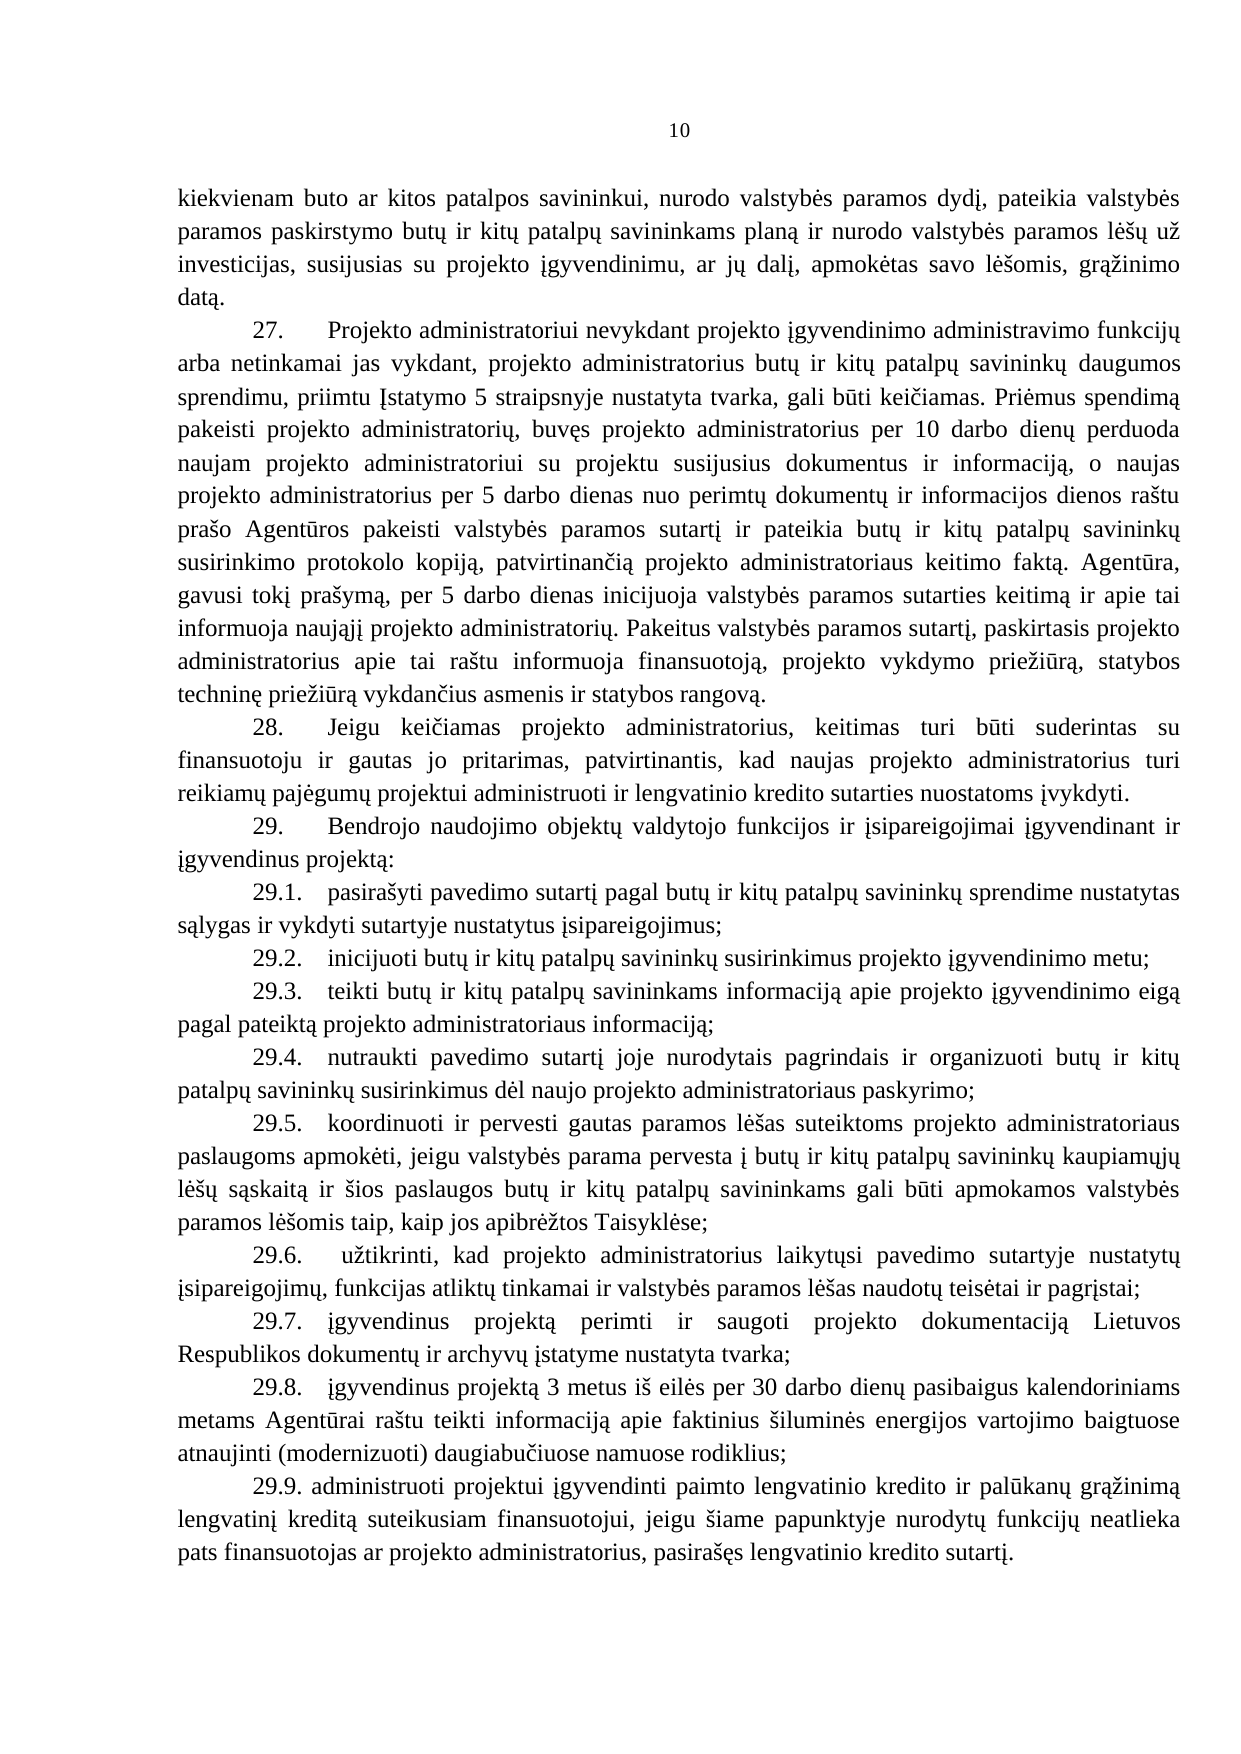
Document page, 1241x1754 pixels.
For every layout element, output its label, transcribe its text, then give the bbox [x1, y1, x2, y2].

text kiekvienam buto ar kitos patalpos savininkui, nurodo valstybės paramos dydį, pateikia valstybės paramos paskirstymo butų ir kitų patalpų savininkams planą ir nurodo valstybės paramos lėšų už investicijas, susijusias su projekto įgyvendinimu, ar jų dalį, apmokėtas savo lėšomis, grąžinimo datą. [177, 183, 1181, 311]
text 29.1. pasirašyti pavedimo sutartį pagal butų ir kitų patalpų savininkų sprendime nustatytas sąlygas ir vykdyti sutartyje nustatytus įsipareigojimus; [177, 877, 1181, 939]
text 29.6. užtikrinti, kad projekto administratorius laikytųsi pavedimo sutartyje nustatytų įsipareigojimų, funkcijas atliktų tinkamai ir valstybės paramos lėšas naudotų teisėtai ir pagrįstai; [177, 1240, 1181, 1302]
text 29.3. teikti butų ir kitų patalpų savininkams informaciją apie projekto įgyvendinimo eigą pagal pateiktą projekto administratoriaus informaciją; [177, 976, 1181, 1038]
text 29. Bendrojo naudojimo objektų valdytojo funkcijos ir įsipareigojimai įgyvendinant ir įgyvendinus projektą: [177, 811, 1181, 873]
text 29.7. įgyvendinus projektą perimti ir saugoti projekto dokumentaciją Lietuvos Respublikos dokumentų ir archyvų įstatyme nustatyta tvarka; [177, 1306, 1181, 1368]
text 29.4. nutraukti pavedimo sutartį joje nurodytais pagrindais ir organizuoti butų ir kitų patalpų savininkų susirinkimus dėl naujo projekto administratoriaus paskyrimo; [177, 1042, 1181, 1104]
text 29.2. inicijuoti butų ir kitų patalpų savininkų susirinkimus projekto įgyvendinimo metu; [177, 943, 1181, 972]
text 27. Projekto administratoriui nevykdant projekto įgyvendinimo administravimo funkcijų arba netinkamai jas vykdant, projekto administratorius butų ir kitų patalpų savininkų daugumos sprendimu, priimtu Įstatymo 5 straipsnyje nustatyta tvarka, gali būti keičiamas. Priėmus spendimą pakeisti projekto administratorių, buvęs projekto administratorius per 10 darbo dienų perduoda naujam projekto administratoriui su projektu susijusius dokumentus ir informaciją, o naujas projekto administratorius per 5 darbo dienas nuo perimtų dokumentų ir informacijos dienos raštu prašo Agentūros pakeisti valstybės paramos sutartį ir pateikia butų ir kitų patalpų savininkų susirinkimo protokolo kopiją, patvirtinančią projekto administratoriaus keitimo faktą. Agentūra, gavusi tokį prašymą, per 5 darbo dienas inicijuoja valstybės paramos sutarties keitimą ir apie tai informuoja naująjį projekto administratorių. Pakeitus valstybės paramos sutartį, paskirtasis projekto administratorius apie tai raštu informuoja finansuotoją, projekto vykdymo priežiūrą, statybos techninę priežiūrą vykdančius asmenis ir statybos rangovą. [177, 316, 1181, 707]
text 29.8. įgyvendinus projektą 3 metus iš eilės per 30 darbo dienų pasibaigus kalendoriniams metams Agentūrai raštu teikti informaciją apie faktinius šiluminės energijos vartojimo baigtuose atnaujinti (modernizuoti) daugiabučiuose namuose rodiklius; [177, 1372, 1181, 1467]
text 29.9. administruoti projektui įgyvendinti paimto lengvatinio kredito ir palūkanų grąžinimą lengvatinį kreditą suteikusiam finansuotojui, jeigu šiame papunktyje nurodytų funkcijų neatlieka pats finansuotojas ar projekto administratorius, pasirašęs lengvatinio kredito sutartį. [177, 1471, 1181, 1566]
text 29.5. koordinuoti ir pervesti gautas paramos lėšas suteiktoms projekto administratoriaus paslaugoms apmokėti, jeigu valstybės parama pervesta į butų ir kitų patalpų savininkų kaupiamųjų lėšų sąskaitą ir šios paslaugos butų ir kitų patalpų savininkams gali būti apmokamos valstybės paramos lėšomis taip, kaip jos apibrėžtos Taisyklėse; [177, 1108, 1181, 1236]
text 28. Jeigu keičiamas projekto administratorius, keitimas turi būti suderintas su finansuotoju ir gautas jo pritarimas, patvirtinantis, kad naujas projekto administratorius turi reikiamų pajėgumų projektui administruoti ir lengvatinio kredito sutarties nuostatoms įvykdyti. [177, 712, 1181, 807]
